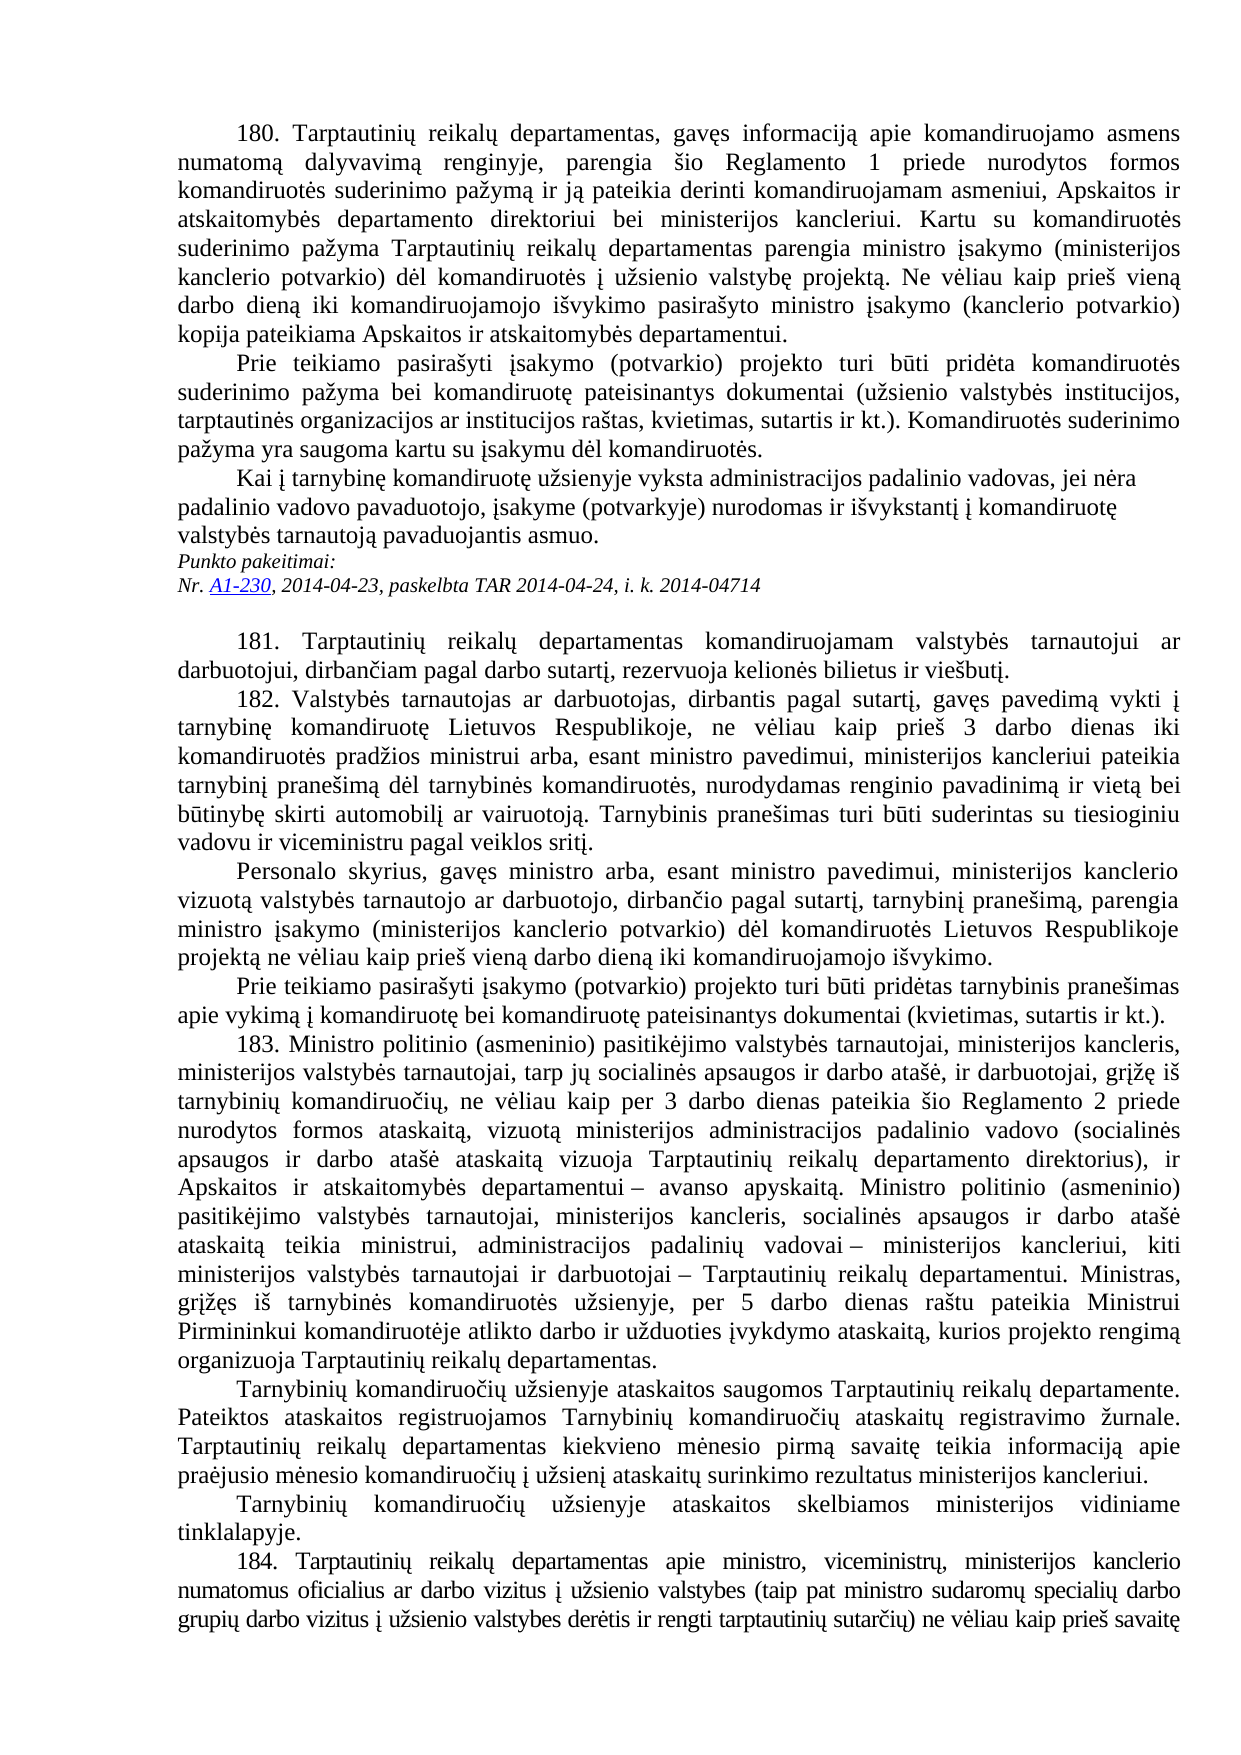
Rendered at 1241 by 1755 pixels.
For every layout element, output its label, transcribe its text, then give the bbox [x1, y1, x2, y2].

text Prie teikiamo pasirašyti įsakymo (potvarkio) projekto turi būti pridėta komandiruotės suderinimo pažyma bei komandiruotę pateisinantys dokumentai (užsienio valstybės institucijos, tarptautinės organizacijos ar institucijos raštas, kvietimas, sutartis ir kt.). Komandiruotės suderinimo pažyma yra saugoma kartu su įsakymu dėl komandiruotės. [177, 348, 1181, 463]
text Prie teikiamo pasirašyti įsakymo (potvarkio) projekto turi būti pridėtas tarnybinis pranešimas apie vykimą į komandiruotę bei komandiruotę pateisinantys dokumentai (kvietimas, sutartis ir kt.). [177, 971, 1181, 1029]
text Kai į tarnybinę komandiruotę užsienyje vyksta administracijos padalinio vadovas, jei nėra padalinio vadovo pavaduotojo, įsakyme (potvarkyje) nurodomas ir išvykstantį į komandiruotę valstybės tarnautoją pavaduojantis asmuo. [177, 463, 1181, 549]
text 184. Tarptautinių reikalų departamentas apie ministro, viceministrų, ministerijos kanclerio numatomus oficialius ar darbo vizitus į užsienio valstybes (taip pat ministro sudaromų specialių darbo grupių darbo vizitus į užsienio valstybes derėtis ir rengti tarptautinių sutarčių) ne vėliau kaip prieš savaitę [177, 1546, 1181, 1632]
text 180. Tarptautinių reikalų departamentas, gavęs informaciją apie komandiruojamo asmens numatomą dalyvavimą renginyje, parengia šio Reglamento 1 priede nurodytos formos komandiruotės suderinimo pažymą ir ją pateikia derinti komandiruojamam asmeniui, Apskaitos ir atskaitomybės departamento direktoriui bei ministerijos kancleriui. Kartu su komandiruotės suderinimo pažyma Tarptautinių reikalų departamentas parengia ministro įsakymo (ministerijos kanclerio potvarkio) dėl komandiruotės į užsienio valstybę projektą. Ne vėliau kaip prieš vieną darbo dieną iki komandiruojamojo išvykimo pasirašyto ministro įsakymo (kanclerio potvarkio) kopija pateikiama Apskaitos ir atskaitomybės departamentui. [177, 118, 1181, 348]
text Punkto pakeitimai: [177, 549, 1181, 573]
text Nr. A1-230, 2014-04-23, paskelbta TAR 2014-04-24, i. k. 2014-04714 [177, 573, 1181, 597]
text Tarnybinių komandiruočių užsienyje ataskaitos saugomos Tarptautinių reikalų departamente. Pateiktos ataskaitos registruojamos Tarnybinių komandiruočių ataskaitų registravimo žurnale. Tarptautinių reikalų departamentas kiekvieno mėnesio pirmą savaitę teikia informaciją apie praėjusio mėnesio komandiruočių į užsienį ataskaitų surinkimo rezultatus ministerijos kancleriui. [177, 1374, 1181, 1489]
text 182. Valstybės tarnautojas ar darbuotojas, dirbantis pagal sutartį, gavęs pavedimą vykti į tarnybinę komandiruotę Lietuvos Respublikoje, ne vėliau kaip prieš 3 darbo dienas iki komandiruotės pradžios ministrui arba, esant ministro pavedimui, ministerijos kancleriui pateikia tarnybinį pranešimą dėl tarnybinės komandiruotės, nurodydamas renginio pavadinimą ir vietą bei būtinybę skirti automobilį ar vairuotoją. Tarnybinis pranešimas turi būti suderintas su tiesioginiu vadovu ir viceministru pagal veiklos sritį. [177, 684, 1181, 856]
text 181. Tarptautinių reikalų departamentas komandiruojamam valstybės tarnautojui ar darbuotojui, dirbančiam pagal darbo sutartį, rezervuoja kelionės bilietus ir viešbutį. [177, 626, 1181, 684]
text Tarnybinių komandiruočių užsienyje ataskaitos skelbiamos ministerijos vidiniame tinklalapyje. [177, 1489, 1181, 1546]
text 183. Ministro politinio (asmeninio) pasitikėjimo valstybės tarnautojai, ministerijos kancleris, ministerijos valstybės tarnautojai, tarp jų socialinės apsaugos ir darbo atašė, ir darbuotojai, grįžę iš tarnybinių komandiruočių, ne vėliau kaip per 3 darbo dienas pateikia šio Reglamento 2 priede nurodytos formos ataskaitą, vizuotą ministerijos administracijos padalinio vadovo (socialinės apsaugos ir darbo atašė ataskaitą vizuoja Tarptautinių reikalų departamento direktorius), ir Apskaitos ir atskaitomybės departamentui – avanso apyskaitą. Ministro politinio (asmeninio) pasitikėjimo valstybės tarnautojai, ministerijos kancleris, socialinės apsaugos ir darbo atašė ataskaitą teikia ministrui, administracijos padalinių vadovai – ministerijos kancleriui, kiti ministerijos valstybės tarnautojai ir darbuotojai – Tarptautinių reikalų departamentui. Ministras, grįžęs iš tarnybinės komandiruotės užsienyje, per 5 darbo dienas raštu pateikia Ministrui Pirmininkui komandiruotėje atlikto darbo ir užduoties įvykdymo ataskaitą, kurios projekto rengimą organizuoja Tarptautinių reikalų departamentas. [177, 1029, 1181, 1374]
text Personalo skyrius, gavęs ministro arba, esant ministro pavedimui, ministerijos kanclerio vizuotą valstybės tarnautojo ar darbuotojo, dirbančio pagal sutartį, tarnybinį pranešimą, parengia ministro įsakymo (ministerijos kanclerio potvarkio) dėl komandiruotės Lietuvos Respublikoje projektą ne vėliau kaip prieš vieną darbo dieną iki komandiruojamojo išvykimo. [177, 856, 1181, 971]
